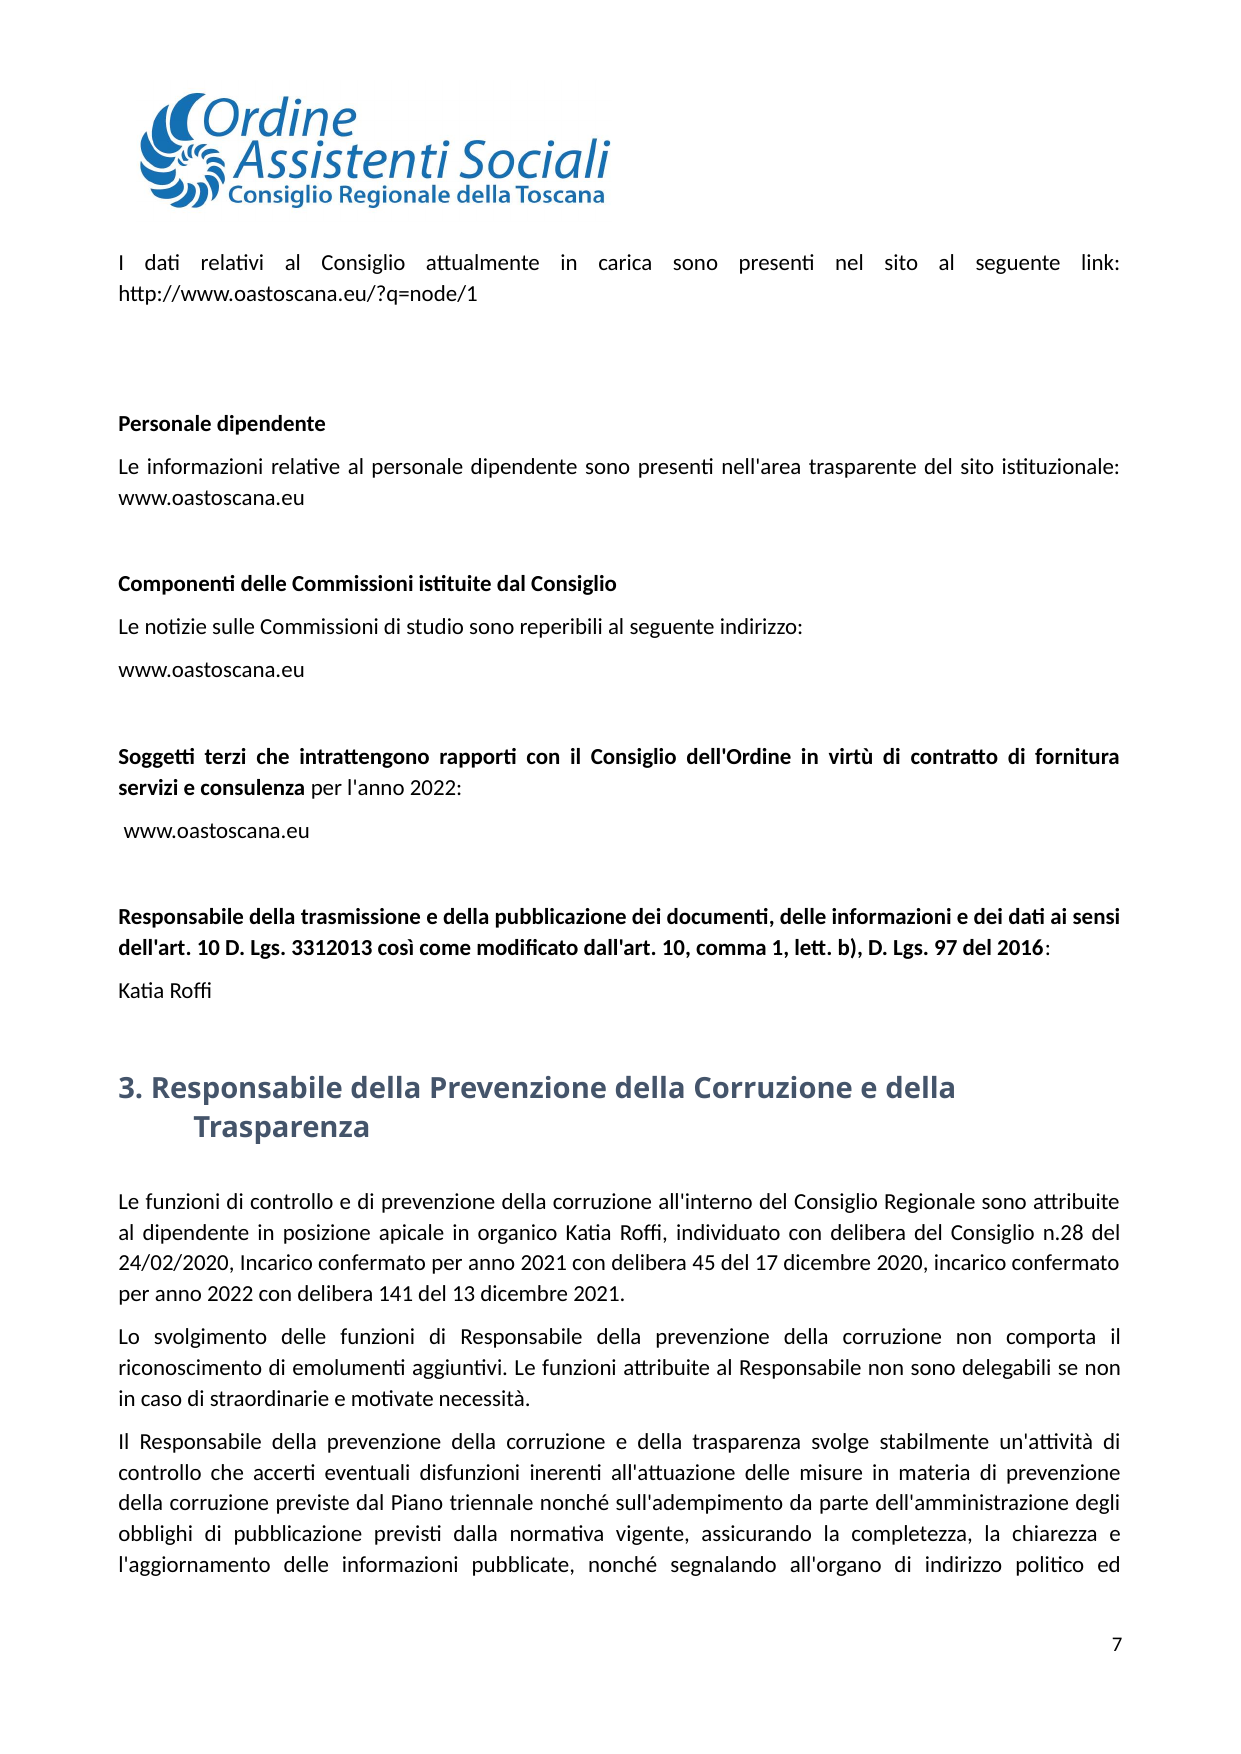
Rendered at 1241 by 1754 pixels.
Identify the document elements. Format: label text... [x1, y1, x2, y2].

text Soggetti terzi che intrattengono rapporti con il Consiglio dell'Ordine in virtù di contratto di fornitura servizi e consulenza per l'anno 2022: [118, 742, 1122, 801]
text Le funzioni di controllo e di prevenzione della corruzione all'interno del Consiglio Regionale sono attribuite al dipendente in posizione apicale in organico Katia Roffi, individuato con delibera del Consiglio n.28 del 24/02/2020, Incarico confermato per anno 2021 con delibera 45 del 17 dicembre 2020, incarico confermato per anno 2022 con delibera 141 del 13 dicembre 2021. [118, 1187, 1122, 1307]
text Componenti delle Commissioni istituite dal Consiglio [118, 569, 1122, 597]
text Lo svolgimento delle funzioni di Responsabile della prevenzione della corruzione non comporta il riconoscimento di emolumenti aggiuntivi. Le funzioni attribuite al Responsabile non sono delegabili se non in caso di straordinarie e motivate necessità. [118, 1322, 1122, 1412]
text Katia Roffi [118, 976, 1122, 1004]
text www.oastoscana.eu [118, 816, 1122, 844]
text I dati relativi al Consiglio attualmente in carica sono presenti nel sito al seguente link: http://www.oastoscana.eu/?q=node/1 [118, 248, 1122, 307]
text Personale dipendente [118, 409, 1122, 437]
subtitle 3. Responsabile della Prevenzione della Corruzione e della Trasparenza [118, 1067, 1122, 1146]
text Le notizie sulle Commissioni di studio sono reperibili al seguente indirizzo: [118, 612, 1122, 640]
text Responsabile della trasmissione e della pubblicazione dei documenti, delle informazioni e dei dati ai sensi dell'art. 10 D. Lgs. 3312013 così come modificato dall'art. 10, comma 1, lett. b), D. Lgs. 97 del 2016: [118, 902, 1122, 961]
text Le informazioni relative al personale dipendente sono presenti nell'area trasparente del sito istituzionale: www.oastoscana.eu [118, 452, 1122, 511]
text www.oastoscana.eu [118, 656, 1122, 684]
text Il Responsabile della prevenzione della corruzione e della trasparenza svolge stabilmente un'attività di controllo che accerti eventuali disfunzioni inerenti all'attuazione delle misure in materia di prevenzione della corruzione previste dal Piano triennale nonché sull'adempimento da parte dell'amministrazione degli obblighi di pubblicazione previsti dalla normativa vigente, assicurando la completezza, la chiarezza e l'aggiornamento delle informazioni pubblicate, nonché segnalando all'organo di indirizzo politico ed [118, 1427, 1122, 1578]
